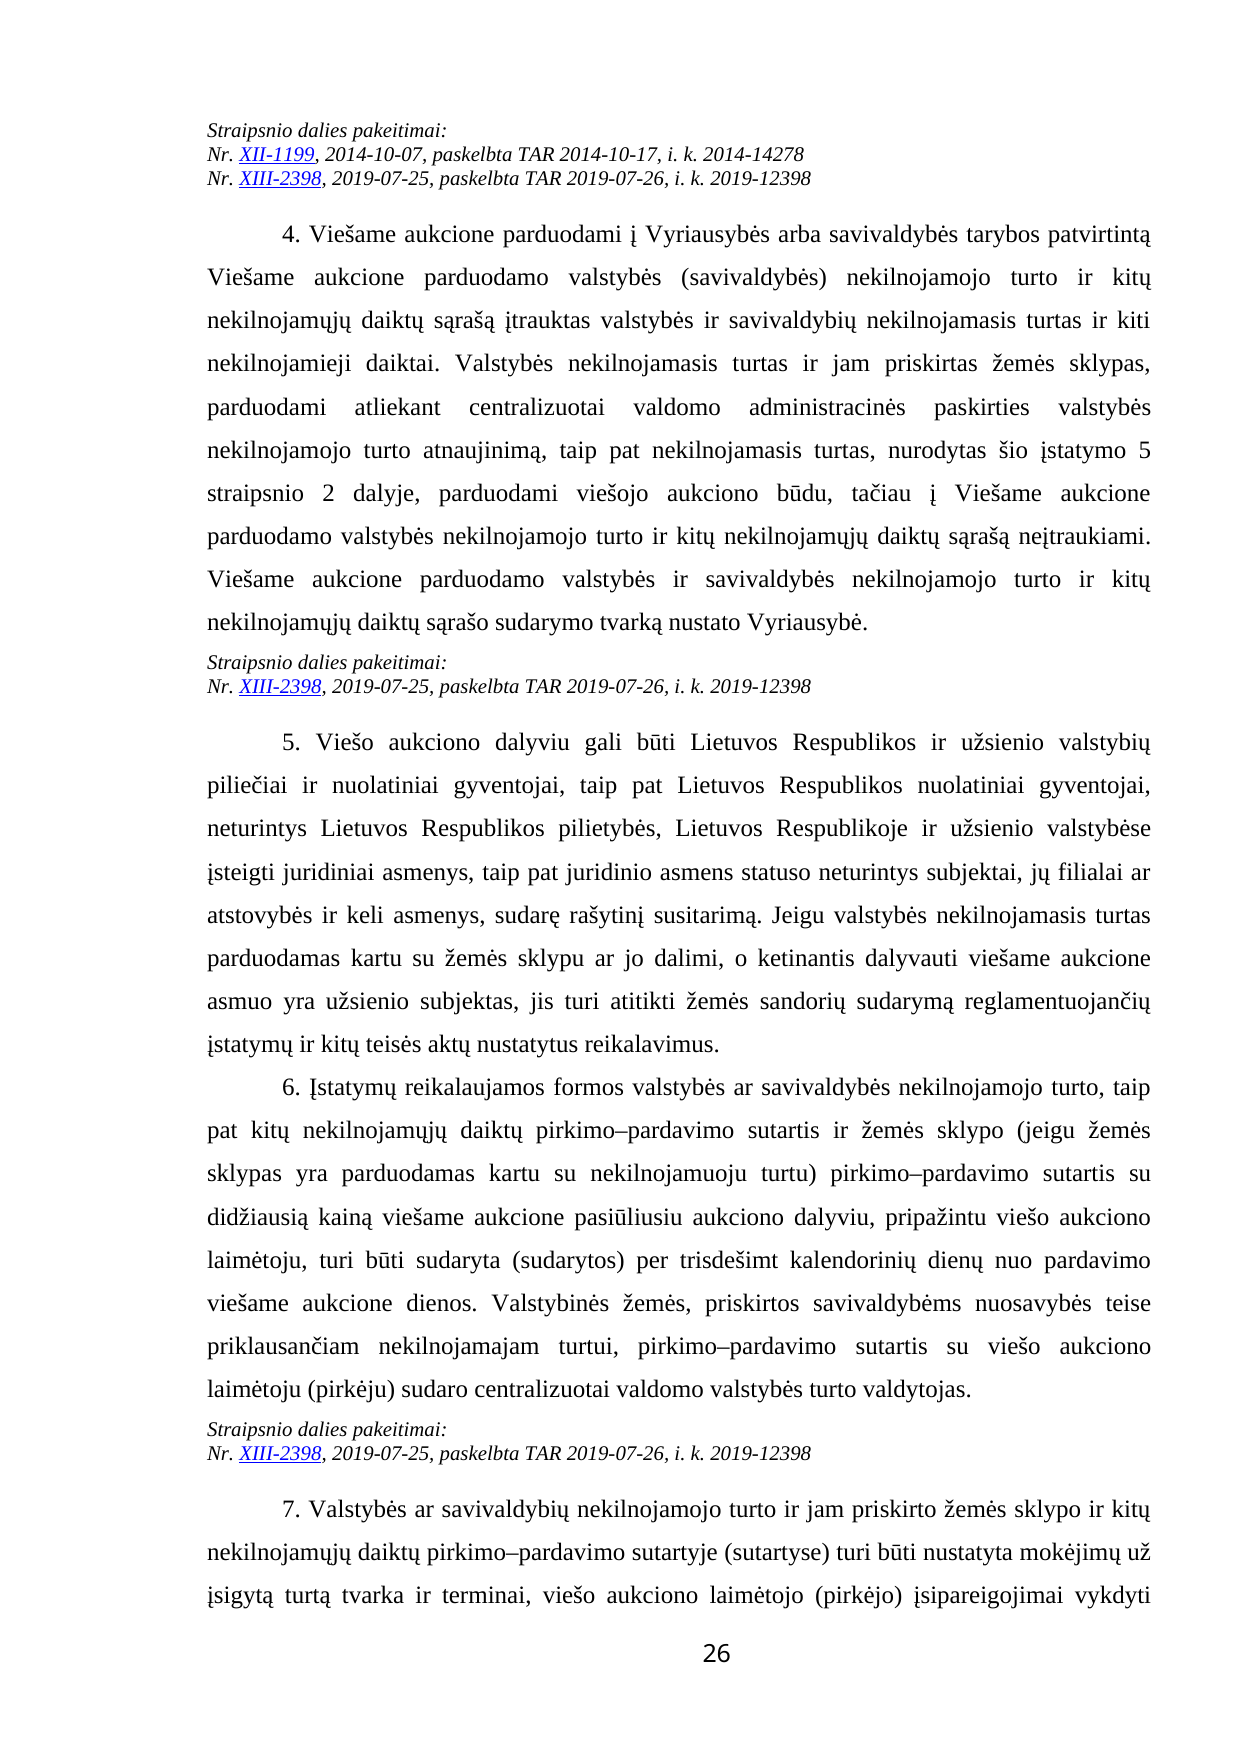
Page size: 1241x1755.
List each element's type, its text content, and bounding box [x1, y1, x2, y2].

text Nr. XII-1199, 2014-10-07, paskelbta TAR 2014-10-17, i. k. 2014-14278 [207, 142, 1152, 166]
text Straipsnio dalies pakeitimai: [207, 1417, 1152, 1441]
text Nr. XIII-2398, 2019-07-25, paskelbta TAR 2019-07-26, i. k. 2019-12398 [207, 166, 1152, 190]
text Straipsnio dalies pakeitimai: [207, 650, 1152, 674]
text Nr. XIII-2398, 2019-07-25, paskelbta TAR 2019-07-26, i. k. 2019-12398 [207, 1441, 1152, 1465]
text Nr. XIII-2398, 2019-07-25, paskelbta TAR 2019-07-26, i. k. 2019-12398 [207, 674, 1152, 698]
text 4. Viešame aukcione parduodami į Vyriausybės arba savivaldybės tarybos patvirtintą Viešame aukcione parduodamo valstybės (savivaldybės) nekilnojamojo turto ir kitų nekilnojamųjų daiktų sąrašą įtrauktas valstybės ir savivaldybių nekilnojamasis turtas ir kiti nekilnojamieji daiktai. Valstybės nekilnojamasis turtas ir jam priskirtas žemės sklypas, parduodami atliekant centralizuotai valdomo administracinės paskirties valstybės nekilnojamojo turto atnaujinimą, taip pat nekilnojamasis turtas, nurodytas šio įstatymo 5 straipsnio 2 dalyje, parduodami viešojo aukciono būdu, tačiau į Viešame aukcione parduodamo valstybės nekilnojamojo turto ir kitų nekilnojamųjų daiktų sąrašą neįtraukiami. Viešame aukcione parduodamo valstybės ir savivaldybės nekilnojamojo turto ir kitų nekilnojamųjų daiktų sąrašo sudarymo tvarką nustato Vyriausybė. [207, 219, 1152, 636]
text 5. Viešo aukciono dalyviu gali būti Lietuvos Respublikos ir užsienio valstybių piliečiai ir nuolatiniai gyventojai, taip pat Lietuvos Respublikos nuolatiniai gyventojai, neturintys Lietuvos Respublikos pilietybės, Lietuvos Respublikoje ir užsienio valstybėse įsteigti juridiniai asmenys, taip pat juridinio asmens statuso neturintys subjektai, jų filialai ar atstovybės ir keli asmenys, sudarę rašytinį susitarimą. Jeigu valstybės nekilnojamasis turtas parduodamas kartu su žemės sklypu ar jo dalimi, o ketinantis dalyvauti viešame aukcione asmuo yra užsienio subjektas, jis turi atitikti žemės sandorių sudarymą reglamentuojančių įstatymų ir kitų teisės aktų nustatytus reikalavimus. [207, 727, 1152, 1058]
text 6. Įstatymų reikalaujamos formos valstybės ar savivaldybės nekilnojamojo turto, taip pat kitų nekilnojamųjų daiktų pirkimo–pardavimo sutartis ir žemės sklypo (jeigu žemės sklypas yra parduodamas kartu su nekilnojamuoju turtu) pirkimo–pardavimo sutartis su didžiausią kainą viešame aukcione pasiūliusiu aukciono dalyviu, pripažintu viešo aukciono laimėtoju, turi būti sudaryta (sudarytos) per trisdešimt kalendorinių dienų nuo pardavimo viešame aukcione dienos. Valstybinės žemės, priskirtos savivaldybėms nuosavybės teise priklausančiam nekilnojamajam turtui, pirkimo–pardavimo sutartis su viešo aukciono laimėtoju (pirkėju) sudaro centralizuotai valdomo valstybės turto valdytojas. [207, 1072, 1152, 1403]
text Straipsnio dalies pakeitimai: [207, 118, 1152, 142]
text 7. Valstybės ar savivaldybių nekilnojamojo turto ir jam priskirto žemės sklypo ir kitų nekilnojamųjų daiktų pirkimo–pardavimo sutartyje (sutartyse) turi būti nustatyta mokėjimų už įsigytą turtą tvarka ir terminai, viešo aukciono laimėtojo (pirkėjo) įsipareigojimai vykdyti [207, 1494, 1152, 1609]
